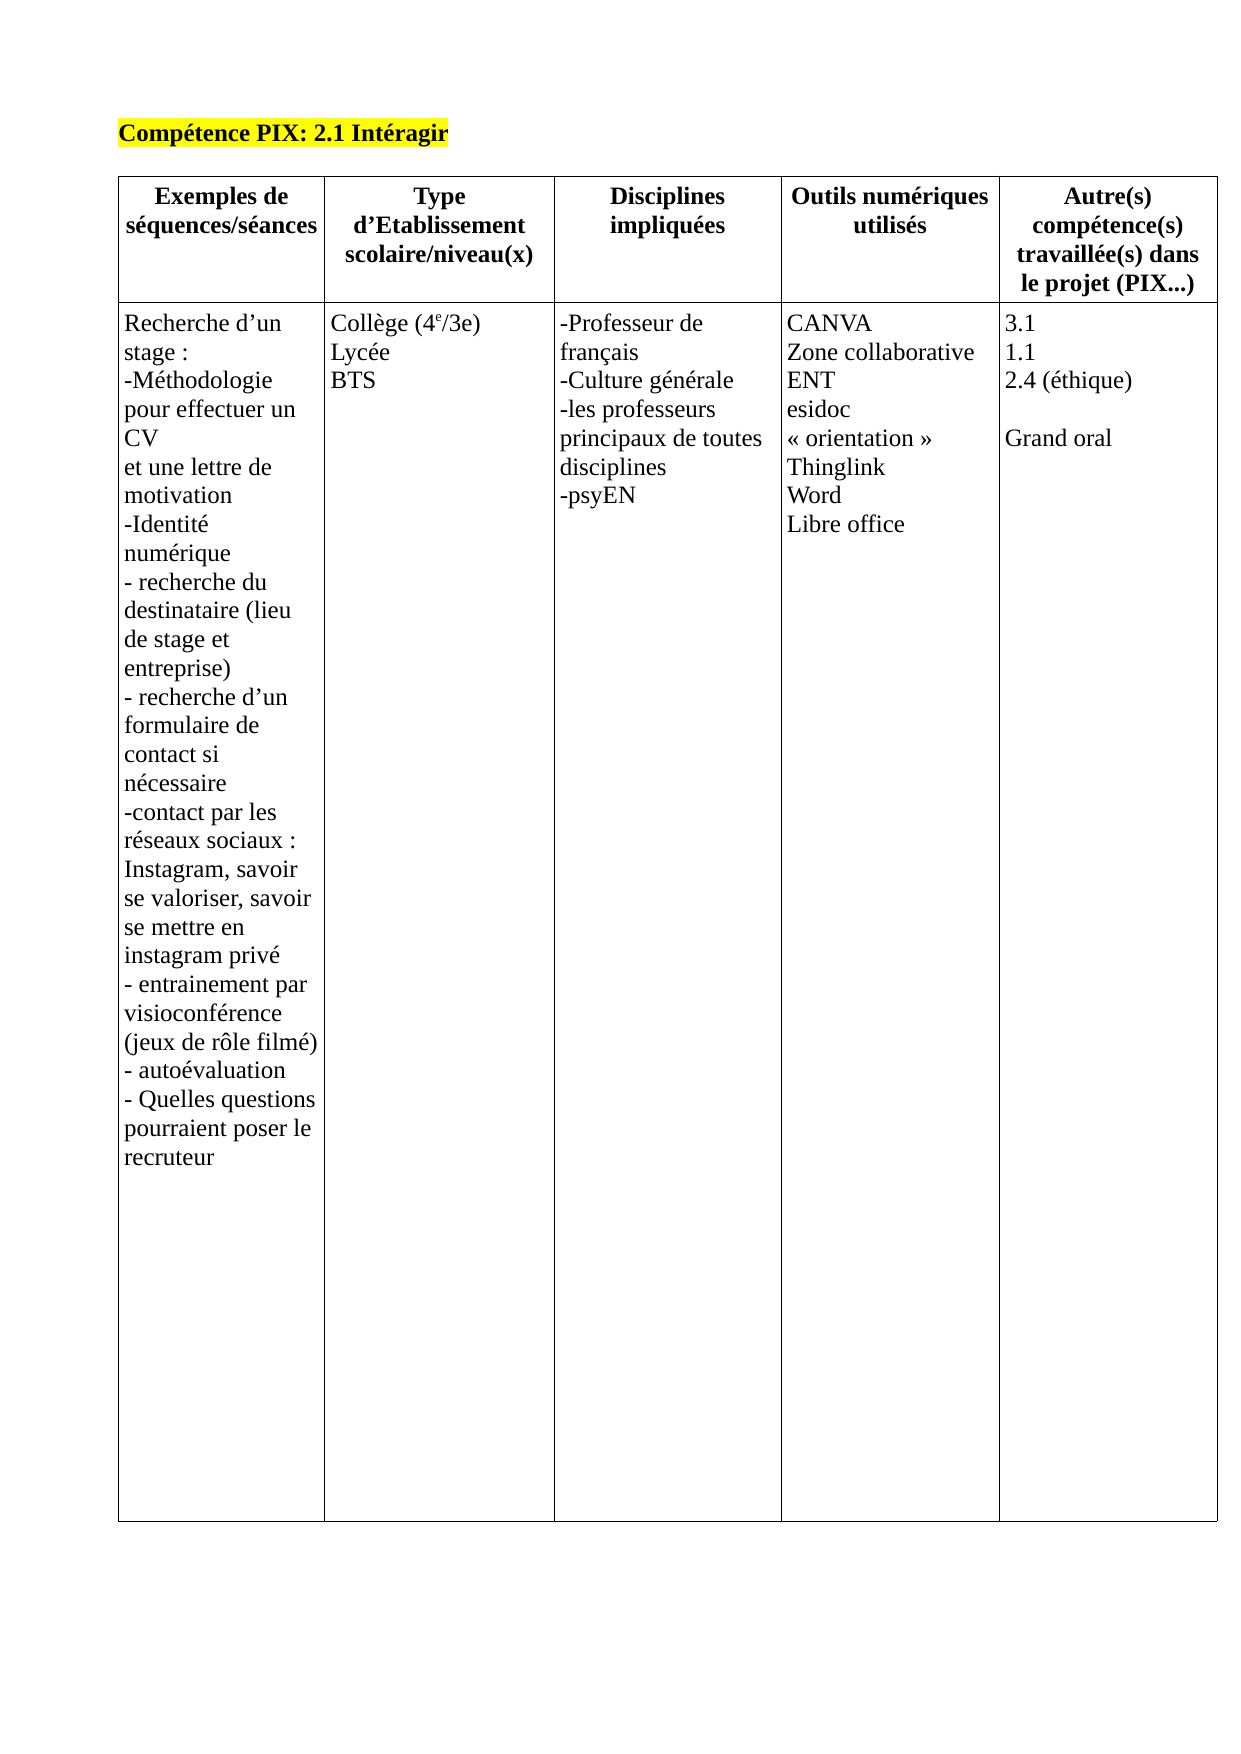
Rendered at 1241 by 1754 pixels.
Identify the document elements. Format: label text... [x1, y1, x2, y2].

table_cell 3.1 1.1 2.4 (éthique) Grand oral [1000, 303, 1217, 1521]
text Compétence PIX: 2.1 Intéragir [118, 118, 1122, 147]
table_header Disciplines impliquées [555, 177, 781, 302]
table_cell CANVA Zone collaborative ENT esidoc « orientation » Thinglink Word Libre office [782, 303, 999, 1521]
table_cell Recherche d’un stage : -Méthodologie pour effectuer un CV et une lettre de motivation -Identité numérique - recherche du destinataire (lieu de stage et entreprise) - recherche d’un formulaire de contact si nécessaire -contact par les réseaux sociaux : Instagram, savoir se valoriser, savoir se mettre en instagram privé - entrainement par visioconférence (jeux de rôle filmé) - autoévaluation - Quelles questions pourraient poser le recruteur [119, 303, 324, 1521]
table_header Autre(s) compétence(s) travaillée(s) dans le projet (PIX...) [1000, 177, 1217, 302]
table_cell Collège (4e/3e) Lycée BTS [325, 303, 554, 1521]
table_header Type d’Etablissement scolaire/niveau(x) [325, 177, 554, 302]
table_cell -Professeur de français -Culture générale -les professeurs principaux de toutes disciplines -psyEN [555, 303, 781, 1521]
table_header Exemples de séquences/séances [119, 177, 324, 302]
table_header Outils numériques utilisés [782, 177, 999, 302]
